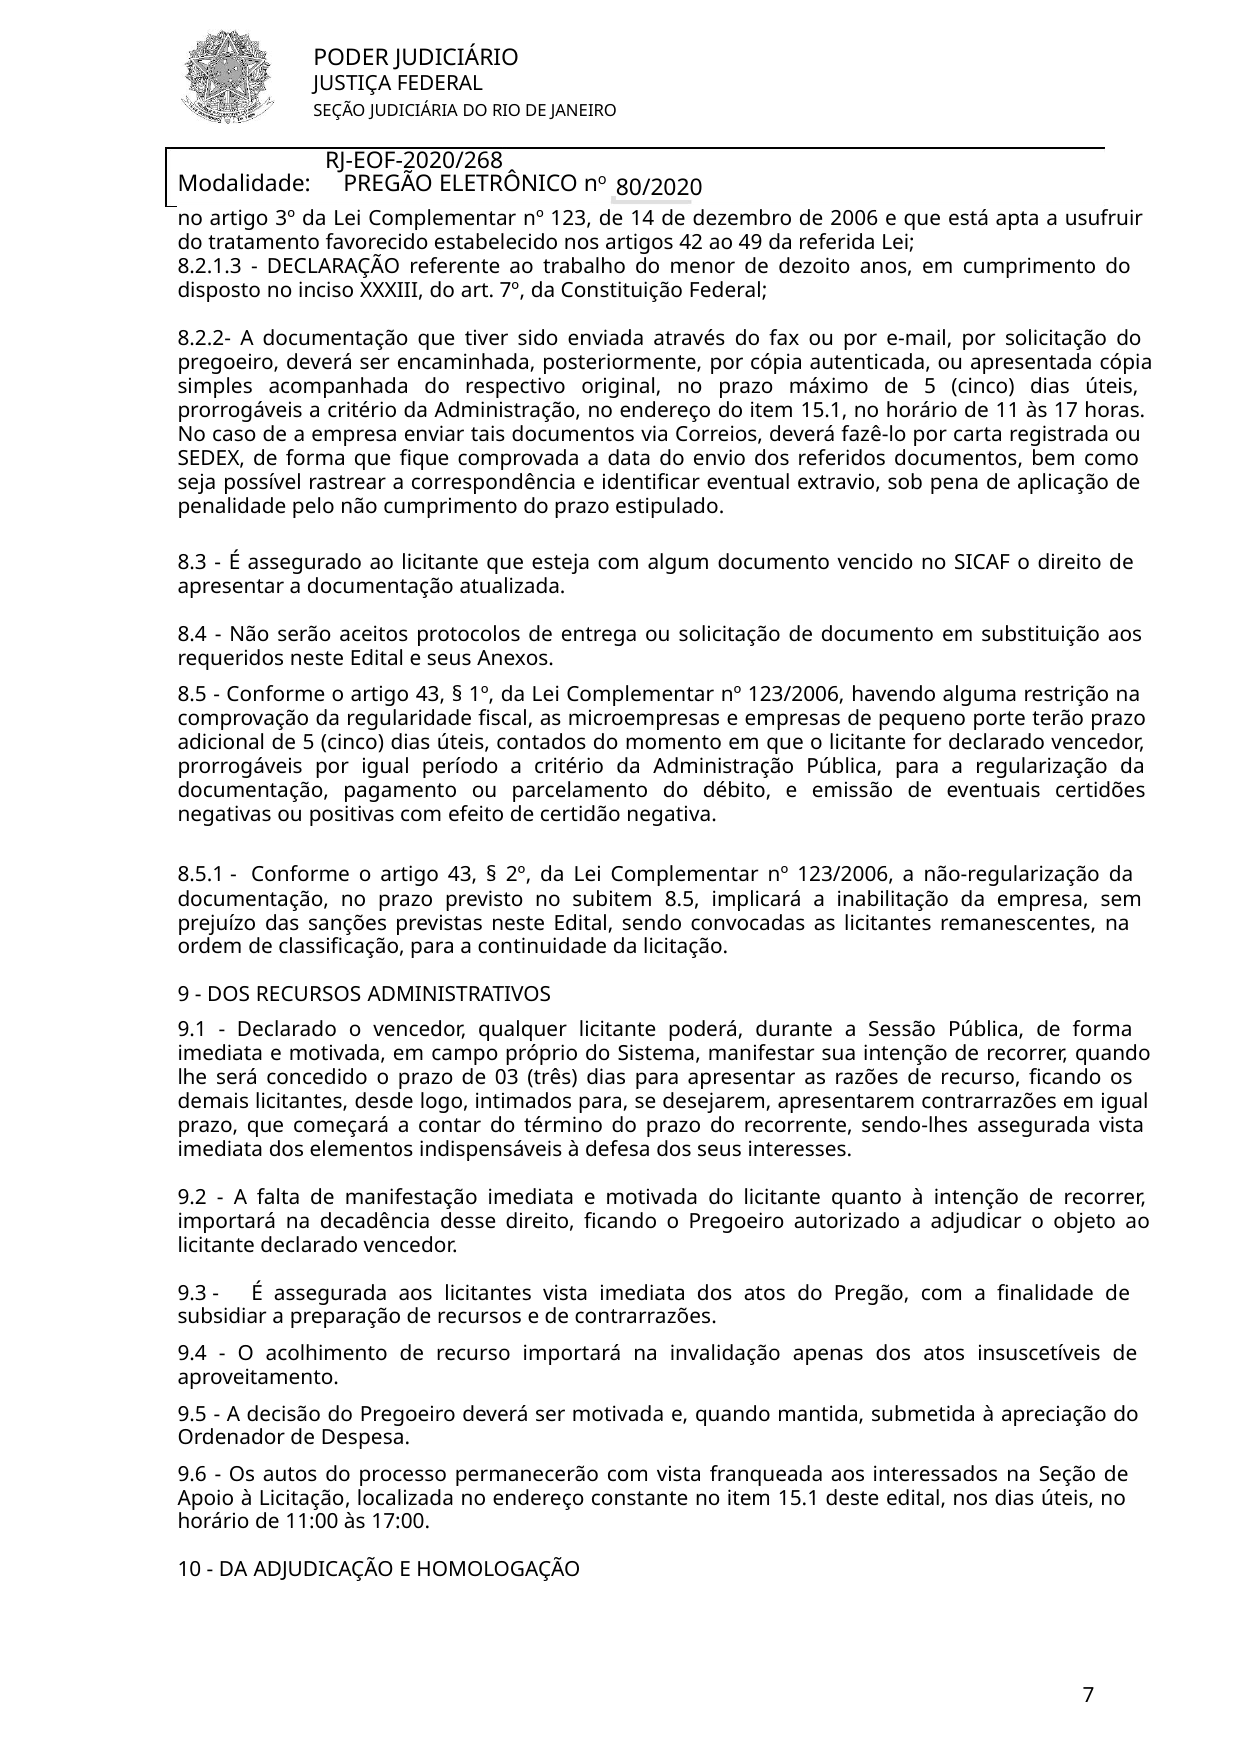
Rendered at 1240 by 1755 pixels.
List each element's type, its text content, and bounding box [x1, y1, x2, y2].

text prejuízo das sanções previstas neste Edital, sendo convocadas as licitantes remanescentes, na [177, 911, 1230, 935]
text documentação, no prazo previsto no subitem 8.5, implicará a inabilitação da empresa, sem [177, 887, 1230, 911]
text adicional de 5 (cinco) dias úteis, contados do momento em que o licitante for declarado vencedor, [177, 731, 1230, 754]
text negativas ou positivas com efeito de certidão negativa. [177, 802, 1230, 826]
text apresentar a documentação atualizada. [177, 574, 1230, 598]
text aproveitamento. [177, 1365, 1230, 1389]
text comprovação da regularidade fiscal, as microempresas e empresas de pequeno porte terão prazo [177, 707, 1230, 731]
text 9.3 - [177, 1281, 250, 1305]
text prorrogáveis por igual período a critério da Administração Pública, para a regularização da [177, 754, 1230, 778]
text 8.5 - Conforme o artigo 43, § 1º, da Lei Complementar nº 123/2006, havendo alguma restrição na [177, 682, 1230, 707]
text É assegurada aos licitantes vista imediata dos atos do Pregão, com a finalidade de [251, 1281, 1219, 1305]
text penalidade pelo não cumprimento do prazo estipulado. [177, 494, 1230, 518]
text prorrogáveis a critério da Administração, no endereço do item 15.1, no horário de 11 às 17 horas. [177, 398, 1230, 422]
text 8.2.2- A documentação que tiver sido enviada através do fax ou por e-mail, por solicitação do [177, 326, 1230, 350]
text seja possível rastrear a correspondência e identificar eventual extravio, sob pena de aplicação de [177, 470, 1230, 494]
text SEÇÃO JUDICIÁRIA DO RIO DE JANEIRO [313, 101, 641, 121]
text ordem de classificação, para a continuidade da licitação. [177, 935, 1230, 958]
text 9.5 - A decisão do Pregoeiro deverá ser motivada e, quando mantida, submetida à apreciação do [177, 1402, 1230, 1426]
text 7 [1082, 1687, 1124, 1706]
text simples acompanhada do respectivo original, no prazo máximo de 5 (cinco) dias úteis, [177, 374, 1230, 398]
text SEDEX, de forma que fique comprovada a data do envio dos referidos documentos, bem como [177, 446, 1230, 470]
text imediata e motivada, em campo próprio do Sistema, manifestar sua intenção de recorrer, quando [177, 1041, 1230, 1065]
text disposto no inciso XXXIII, do art. 7º, da Constituição Federal; [177, 278, 1230, 302]
text Apoio à Licitação, localizada no endereço constante no item 15.1 deste edital, nos dias úteis, no [177, 1486, 1230, 1510]
text PODER JUDICIÁRIO [313, 44, 539, 71]
text demais licitantes, desde logo, intimados para, se desejarem, apresentarem contrarrazões em igual [177, 1089, 1230, 1113]
text 9 - DOS RECURSOS ADMINISTRATIVOS [177, 983, 635, 1007]
text subsidiar a preparação de recursos e de contrarrazões. [177, 1305, 766, 1329]
text 8.4 - Não serão aceitos protocolos de entrega ou solicitação de documento em substituição aos [177, 622, 1230, 646]
text no artigo 3º da Lei Complementar nº 123, de 14 de dezembro de 2006 e que está apta a usufruir [177, 206, 1230, 231]
text do tratamento favorecido estabelecido nos artigos 42 ao 49 da referida Lei; [177, 231, 1230, 254]
text No caso de a empresa enviar tais documentos via Correios, deverá fazê-lo por carta registrada ou [177, 422, 1230, 446]
text 80/2020 [616, 176, 725, 200]
text importará na decadência desse direito, ficando o Pregoeiro autorizado a adjudicar o objeto ao [177, 1209, 1230, 1233]
text RJ-EOF-2020/268 [325, 150, 675, 173]
text JUSTIÇA FEDERAL [313, 71, 539, 95]
text 8.3 - É assegurado ao licitante que esteja com algum documento vencido no SICAF o direito de [177, 550, 1230, 574]
text documentação, pagamento ou parcelamento do débito, e emissão de eventuais certidões [177, 778, 1230, 802]
text 10 - DA ADJUDICAÇÃO E HOMOLOGAÇÃO [177, 1558, 669, 1582]
text 8.5.1 - Conforme o artigo 43, § 2º, da Lei Complementar nº 123/2006, a não-regularização da [177, 863, 1230, 887]
text Modalidade: PREGÃO ELETRÔNICO no [177, 173, 675, 196]
text requeridos neste Edital e seus Anexos. [177, 646, 1230, 670]
text 9.6 - Os autos do processo permanecerão com vista franqueada aos interessados na Seção de [177, 1462, 1230, 1486]
text lhe será concedido o prazo de 03 (três) dias para apresentar as razões de recurso, ficando os [177, 1065, 1230, 1089]
text imediata dos elementos indispensáveis à defesa dos seus interesses. [177, 1137, 1230, 1161]
text pregoeiro, deverá ser encaminhada, posteriormente, por cópia autenticada, ou apresentada cópia [177, 350, 1230, 374]
text 9.1 - Declarado o vencedor, qualquer licitante poderá, durante a Sessão Pública, de forma [177, 1017, 1230, 1041]
text horário de 11:00 às 17:00. [177, 1510, 1230, 1534]
text prazo, que começará a contar do término do prazo do recorrente, sendo-lhes assegurada vista [177, 1113, 1230, 1137]
text 9.2 - A falta de manifestação imediata e motivada do licitante quanto à intenção de recorrer, [177, 1185, 1230, 1209]
text licitante declarado vencedor. [177, 1233, 1230, 1257]
text 8.2.1.3 - DECLARAÇÃO referente ao trabalho do menor de dezoito anos, em cumprimento do [177, 254, 1230, 278]
text Ordenador de Despesa. [177, 1426, 1230, 1449]
text 9.4 - O acolhimento de recurso importará na invalidação apenas dos atos insuscetíveis de [177, 1341, 1230, 1365]
